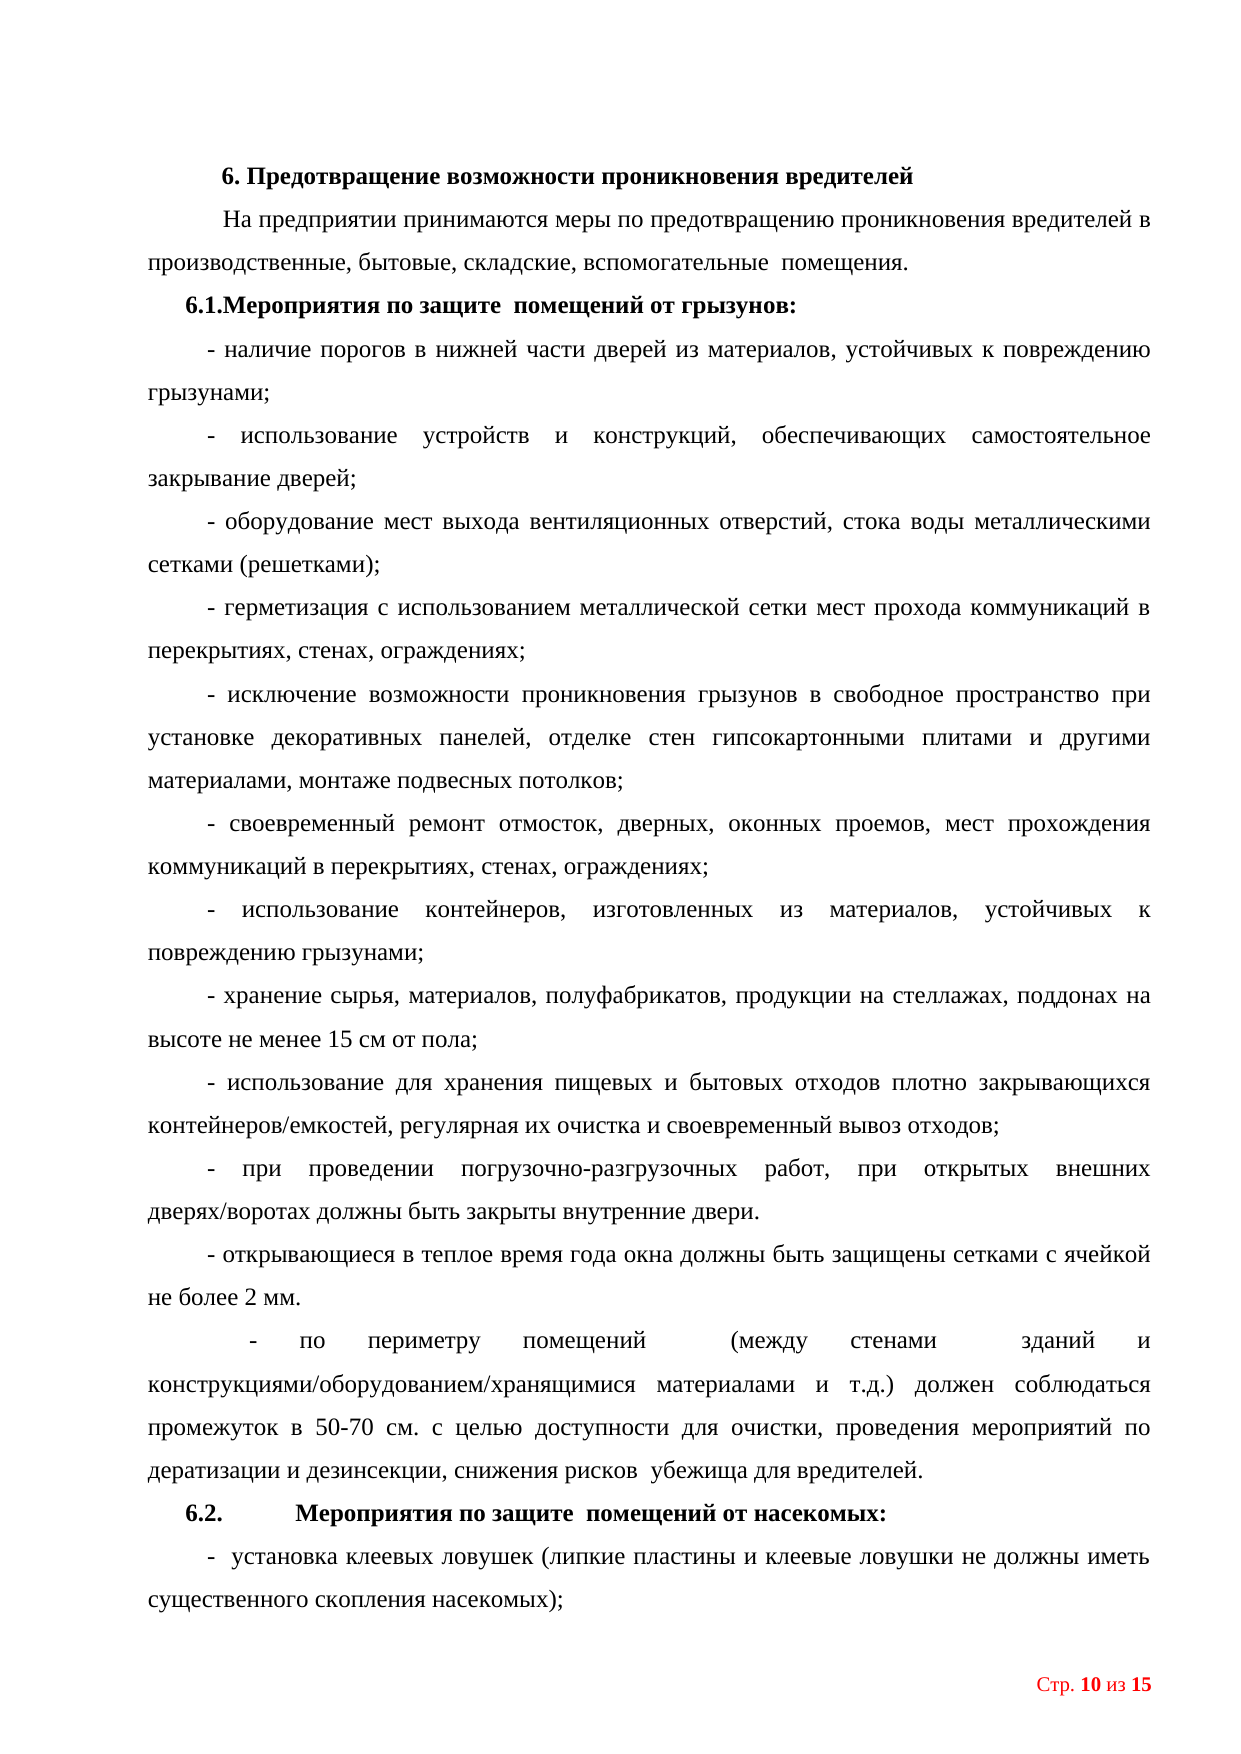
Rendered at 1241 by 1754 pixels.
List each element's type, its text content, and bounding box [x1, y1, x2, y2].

text - при проведении погрузочно-разгрузочных работ, при открытых внешних дверях/воротах должны быть закрыты внутренние двери. [148, 1153, 1152, 1225]
text - исключение возможности проникновения грызунов в свободное пространство при установке декоративных панелей, отделке стен гипсокартонными плитами и другими материалами, монтаже подвесных потолков; [148, 679, 1152, 794]
text 6. Предотвращение возможности проникновения вредителей [148, 161, 1152, 190]
text - по периметру помещений (между стенами зданий и конструкциями/оборудованием/хранящимися материалами и т.д.) должен соблюдаться промежуток в 50-70 см. с целью доступности для очистки, проведения мероприятий по дератизации и дезинсекции, снижения рисков убежища для вредителей. [148, 1326, 1152, 1484]
text - использование контейнеров, изготовленных из материалов, устойчивых к повреждению грызунами; [148, 894, 1152, 966]
text - установка клеевых ловушек (липкие пластины и клеевые ловушки не должны иметь существенного скопления насекомых); [148, 1541, 1152, 1613]
text - открывающиеся в теплое время года окна должны быть защищены сетками с ячейкой не более 2 мм. [148, 1239, 1152, 1311]
text - наличие порогов в нижней части дверей из материалов, устойчивых к повреждению грызунами; [148, 334, 1152, 406]
text - своевременный ремонт отмосток, дверных, оконных проемов, мест прохождения коммуникаций в перекрытиях, стенах, ограждениях; [148, 808, 1152, 880]
text - герметизация с использованием металлической сетки мест прохода коммуникаций в перекрытиях, стенах, ограждениях; [148, 592, 1152, 664]
list Мероприятия по защите помещений от насекомых: [185, 1498, 1152, 1527]
text - оборудование мест выхода вентиляционных отверстий, стока воды металлическими сетками (решетками); [148, 506, 1152, 578]
text На предприятии принимаются меры по предотвращению проникновения вредителей в производственные, бытовые, складские, вспомогательные помещения. [148, 204, 1152, 276]
text - использование для хранения пищевых и бытовых отходов плотно закрывающихся контейнеров/емкостей, регулярная их очистка и своевременный вывоз отходов; [148, 1067, 1152, 1139]
text 6.1.Мероприятия по защите помещений от грызунов: [185, 291, 1152, 319]
text - хранение сырья, материалов, полуфабрикатов, продукции на стеллажах, поддонах на высоте не менее 15 см от пола; [148, 981, 1152, 1052]
text - использование устройств и конструкций, обеспечивающих самостоятельное закрывание дверей; [148, 420, 1152, 492]
